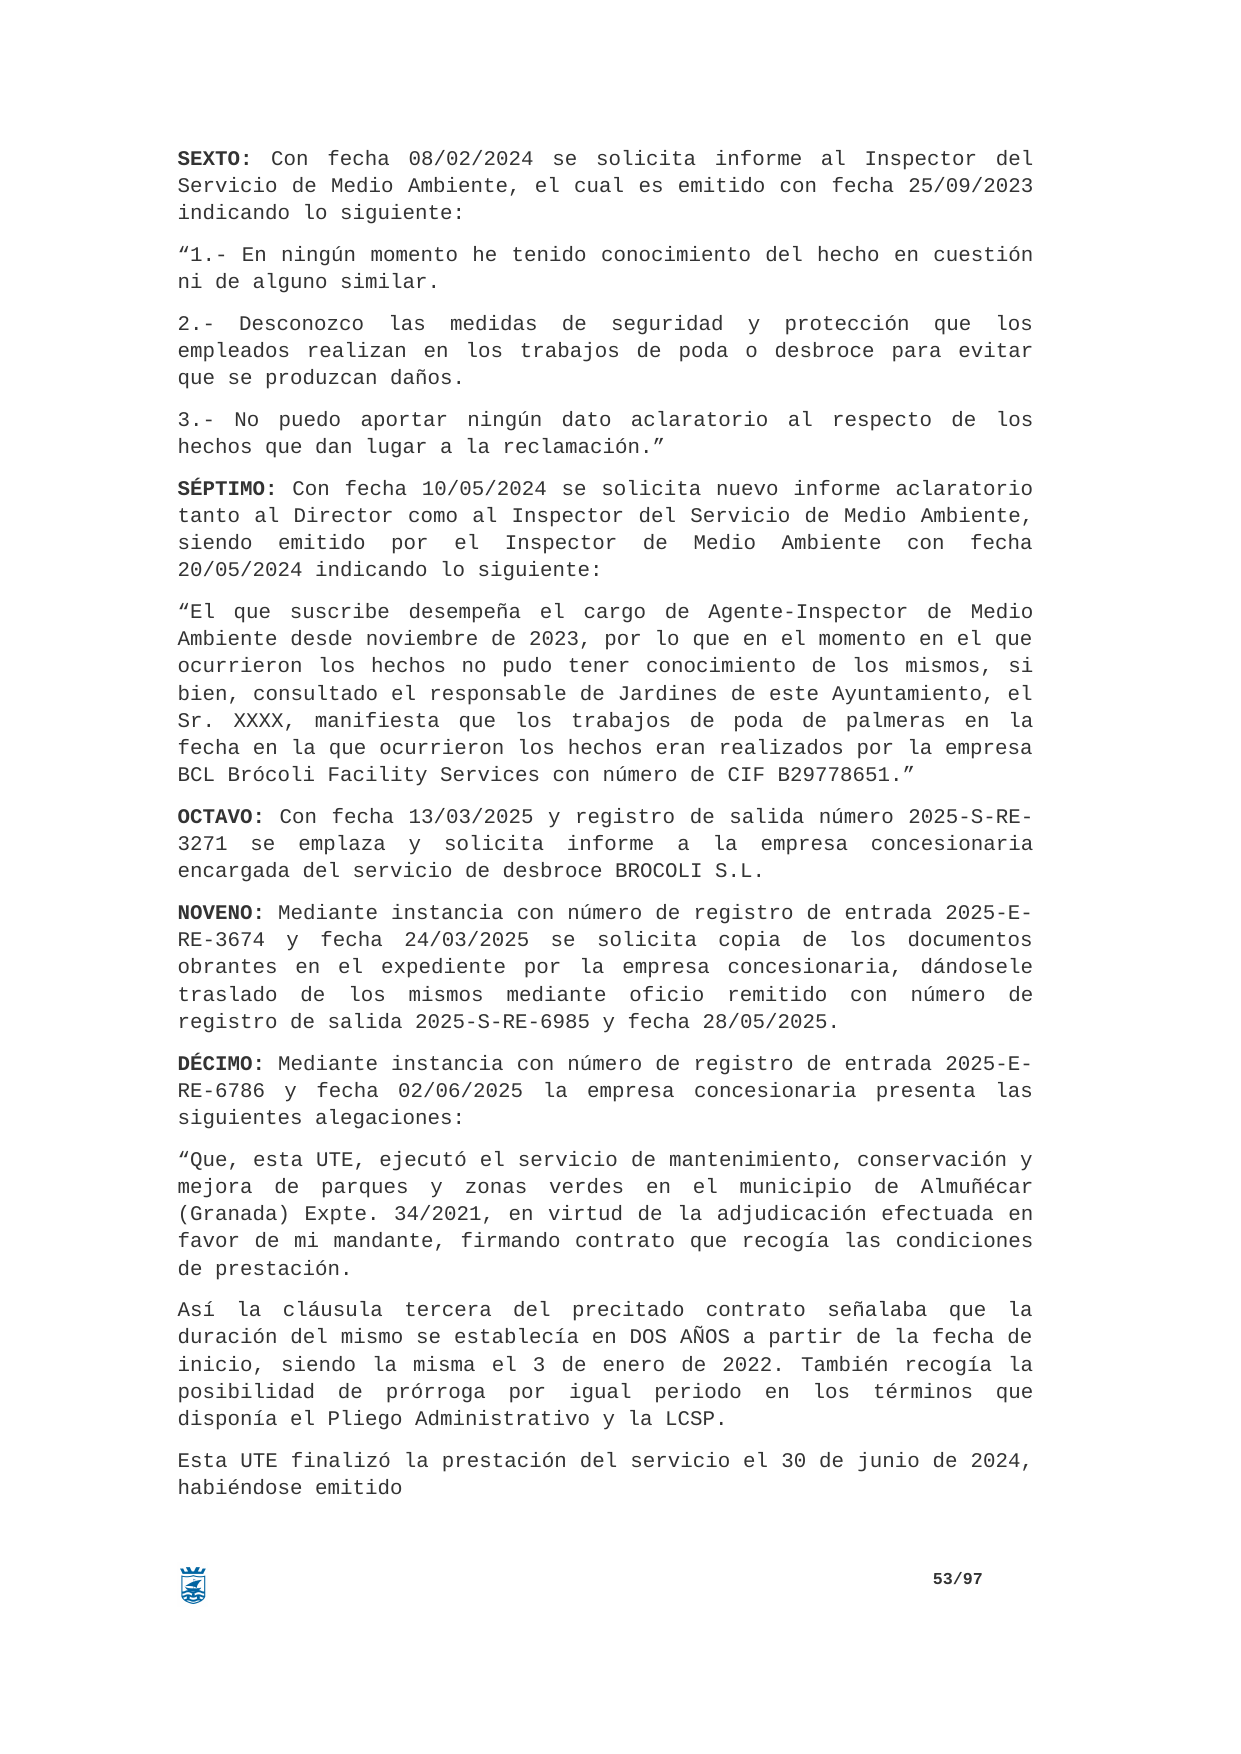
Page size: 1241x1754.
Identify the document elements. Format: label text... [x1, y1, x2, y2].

text OCTAVO: Con fecha 13/03/2025 y registro de salida número 2025-S-RE-3271 se emplaza y solicita informe a la empresa concesionaria encargada del servicio de desbroce BROCOLI S.L. [177, 806, 1033, 884]
text Esta UTE finalizó la prestación del servicio el 30 de junio de 2024, habiéndose emitido [177, 1450, 1033, 1501]
text NOVENO: Mediante instancia con número de registro de entrada 2025-E-RE-3674 y fecha 24/03/2025 se solicita copia de los documentos obrantes en el expediente por la empresa concesionaria, dándosele traslado de los mismos mediante oficio remitido con número de registro de salida 2025-S-RE-6985 y fecha 28/05/2025. [177, 902, 1033, 1034]
text “El que suscribe desempeña el cargo de Agente-Inspector de Medio Ambiente desde noviembre de 2023, por lo que en el momento en el que ocurrieron los hechos no pudo tener conocimiento de los mismos, si bien, consultado el responsable de Jardines de este Ayuntamiento, el Sr. XXXX, manifiesta que los trabajos de poda de palmeras en la fecha en la que ocurrieron los hechos eran realizados por la empresa BCL Brócoli Facility Services con número de CIF B29778651.” [177, 601, 1033, 788]
text “1.- En ningún momento he tenido conocimiento del hecho en cuestión ni de alguno similar. [177, 244, 1033, 294]
text 3.- No puedo aportar ningún dato aclaratorio al respecto de los hechos que dan lugar a la reclamación.” [177, 409, 1033, 460]
text “Que, esta UTE, ejecutó el servicio de mantenimiento, conservación y mejora de parques y zonas verdes en el municipio de Almuñécar (Granada) Expte. 34/2021, en virtud de la adjudicación efectuada en favor de mi mandante, firmando contrato que recogía las condiciones de prestación. [177, 1149, 1033, 1281]
text SEXTO: Con fecha 08/02/2024 se solicita informe al Inspector del Servicio de Medio Ambiente, el cual es emitido con fecha 25/09/2023 indicando lo siguiente: [177, 148, 1033, 226]
picture [177, 1562, 208, 1607]
text Así la cláusula tercera del precitado contrato señalaba que la duración del mismo se establecía en DOS AÑOS a partir de la fecha de inicio, siendo la misma el 3 de enero de 2022. También recogía la posibilidad de prórroga por igual periodo en los términos que disponía el Pliego Administrativo y la LCSP. [177, 1299, 1033, 1432]
text DÉCIMO: Mediante instancia con número de registro de entrada 2025-E-RE-6786 y fecha 02/06/2025 la empresa concesionaria presenta las siguientes alegaciones: [177, 1053, 1033, 1131]
text SÉPTIMO: Con fecha 10/05/2024 se solicita nuevo informe aclaratorio tanto al Director como al Inspector del Servicio de Medio Ambiente, siendo emitido por el Inspector de Medio Ambiente con fecha 20/05/2024 indicando lo siguiente: [177, 478, 1033, 583]
text 2.- Desconozco las medidas de seguridad y protección que los empleados realizan en los trabajos de poda o desbroce para evitar que se produzcan daños. [177, 313, 1033, 391]
